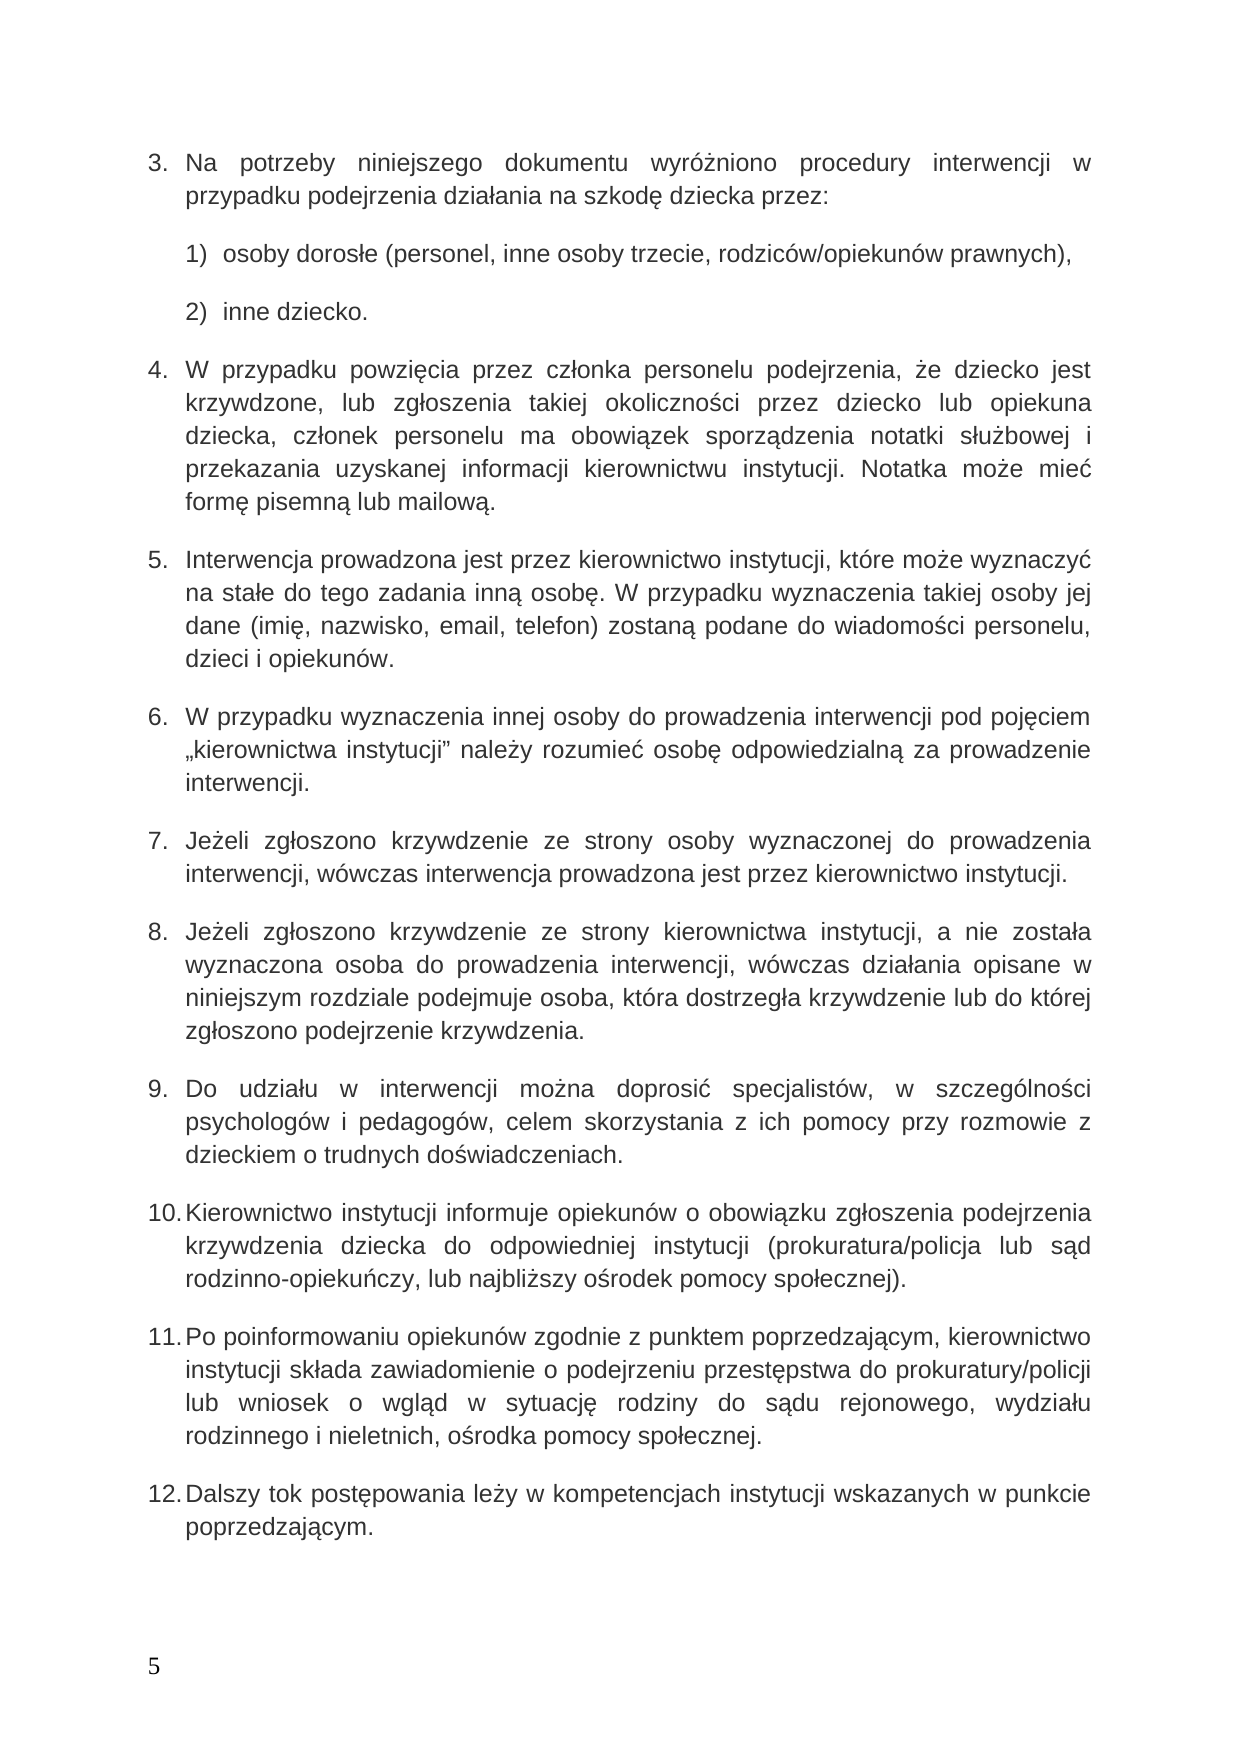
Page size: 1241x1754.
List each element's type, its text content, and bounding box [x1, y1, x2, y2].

list osoby dorosłe (personel, inne osoby trzecie, rodziców/opiekunów prawnych), [185, 239, 1093, 267]
list Do udziału w interwencji można doprosić specjalistów, w szczególności psychologów i pedagogów, celem skorzystania z ich pomocy przy rozmowie z dzieckiem o trudnych doświadczeniach. [148, 1074, 1093, 1169]
list Dalszy tok postępowania leży w kompetencjach instytucji wskazanych w punkcie poprzedzającym. [148, 1479, 1093, 1541]
list Jeżeli zgłoszono krzywdzenie ze strony kierownictwa instytucji, a nie została wyznaczona osoba do prowadzenia interwencji, wówczas działania opisane w niniejszym rozdziale podejmuje osoba, która dostrzegła krzywdzenie lub do której zgłoszono podejrzenie krzywdzenia. [148, 917, 1093, 1045]
list Jeżeli zgłoszono krzywdzenie ze strony osoby wyznaczonej do prowadzenia interwencji, wówczas interwencja prowadzona jest przez kierownictwo instytucji. [148, 826, 1093, 888]
list Na potrzeby niniejszego dokumentu wyróżniono procedury interwencji w przypadku podejrzenia działania na szkodę dziecka przez: [148, 148, 1093, 209]
list W przypadku powzięcia przez członka personelu podejrzenia, że dziecko jest krzywdzone, lub zgłoszenia takiej okoliczności przez dziecko lub opiekuna dziecka, członek personelu ma obowiązek sporządzenia notatki służbowej i przekazania uzyskanej informacji kierownictwu instytucji. Notatka może mieć formę pisemną lub mailową. [148, 355, 1093, 516]
list Kierownictwo instytucji informuje opiekunów o obowiązku zgłoszenia podejrzenia krzywdzenia dziecka do odpowiedniej instytucji (prokuratura/policja lub sąd rodzinno-opiekuńczy, lub najbliższy ośrodek pomocy społecznej). [148, 1198, 1093, 1293]
list Po poinformowaniu opiekunów zgodnie z punktem poprzedzającym, kierownictwo instytucji składa zawiadomienie o podejrzeniu przestępstwa do prokuratury/policji lub wniosek o wgląd w sytuację rodziny do sądu rejonowego, wydziału rodzinnego i nieletnich, ośrodka pomocy społecznej. [148, 1322, 1093, 1450]
list Interwencja prowadzona jest przez kierownictwo instytucji, które może wyznaczyć na stałe do tego zadania inną osobę. W przypadku wyznaczenia takiej osoby jej dane (imię, nazwisko, email, telefon) zostaną podane do wiadomości personelu, dzieci i opiekunów. [148, 545, 1093, 673]
list inne dziecko. [185, 297, 1093, 325]
list W przypadku wyznaczenia innej osoby do prowadzenia interwencji pod pojęciem „kierownictwa instytucji” należy rozumieć osobę odpowiedzialną za prowadzenie interwencji. [148, 702, 1093, 797]
